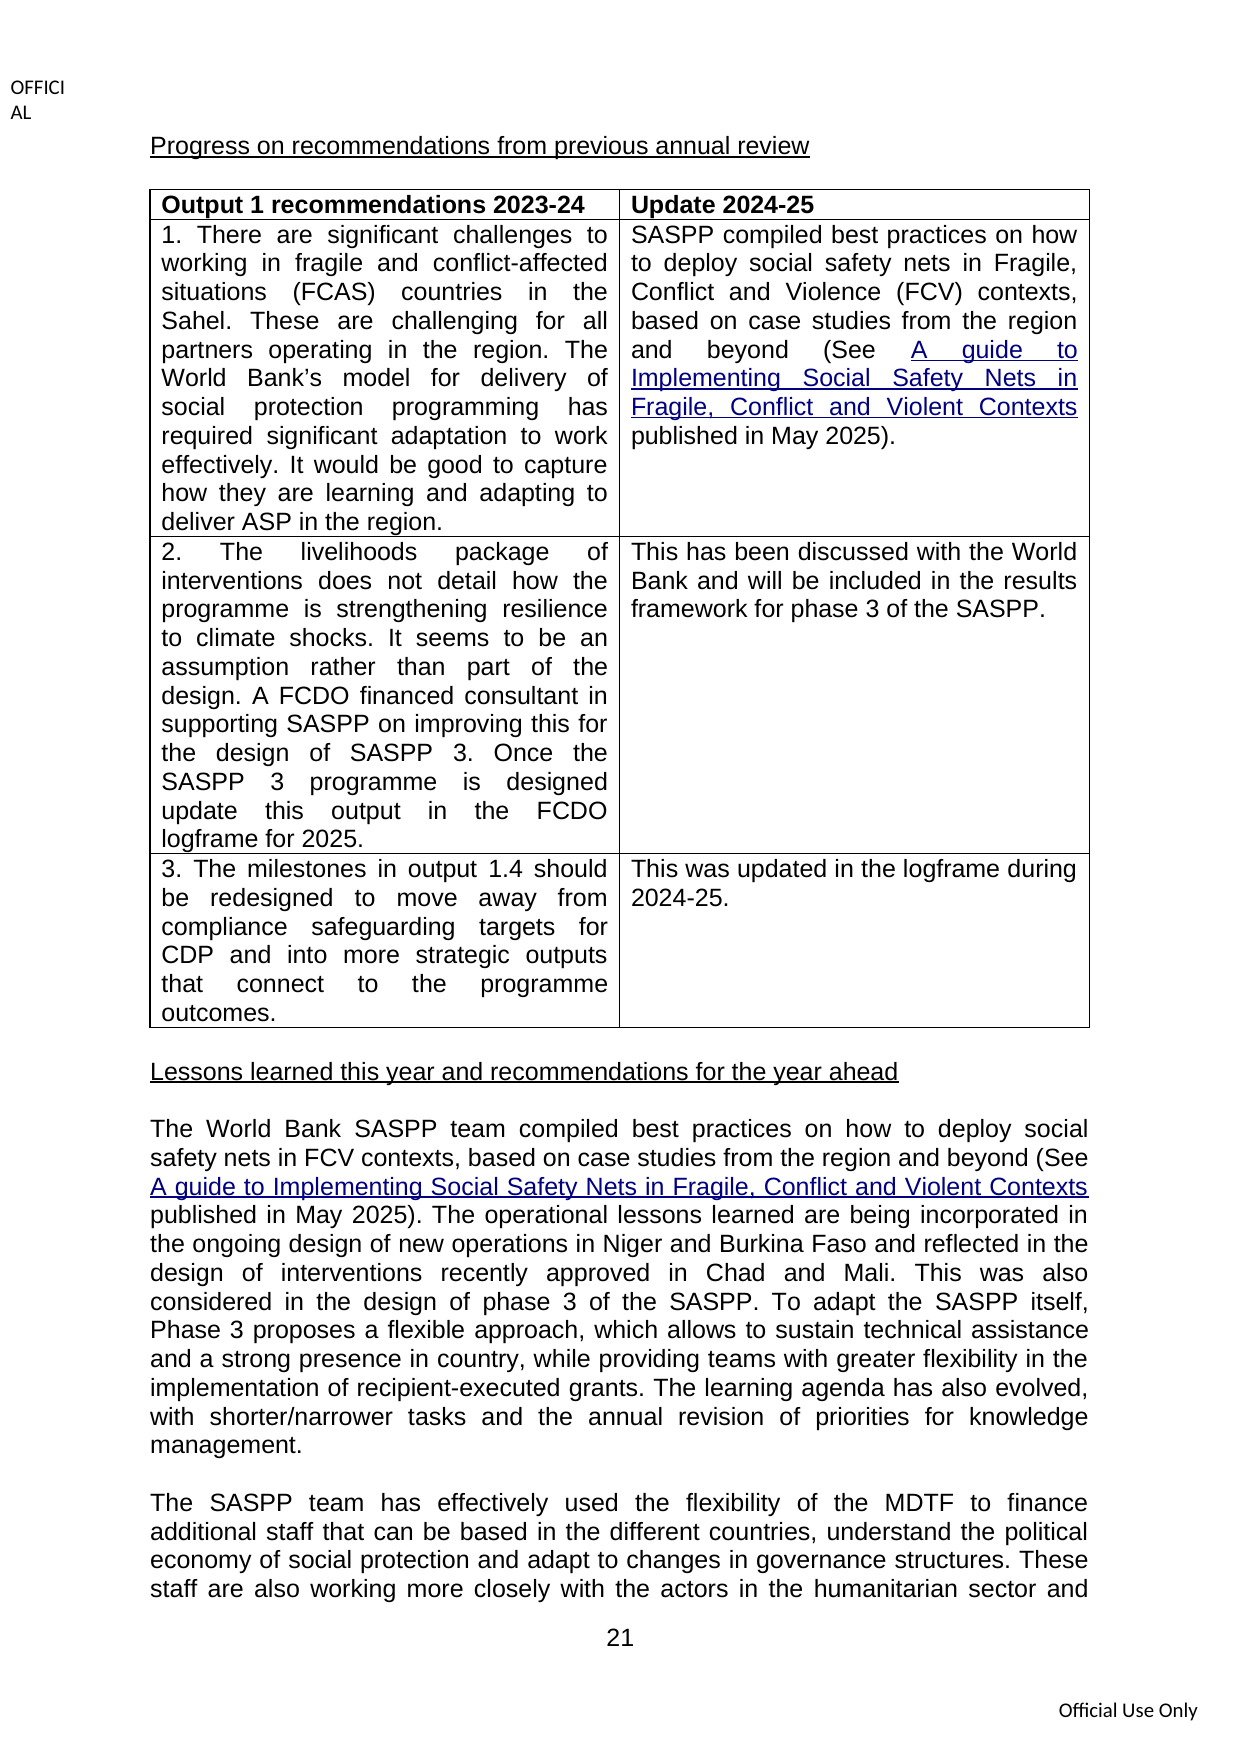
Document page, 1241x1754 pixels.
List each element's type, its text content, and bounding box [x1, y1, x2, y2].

text Progress on recommendations from previous annual review [150, 131, 1090, 160]
table_cell This has been discussed with the World Bank and will be included in the results framework for phase 3 of the SASPP. [620, 537, 1089, 853]
text The SASPP team has effectively used the flexibility of the MDTF to finance additional staff that can be based in the different countries, understand the political economy of social protection and adapt to changes in governance structures. These staff are also working more closely with the actors in the humanitarian sector and [150, 1488, 1090, 1603]
table_header Update 2024-25 [620, 190, 1089, 218]
text The World Bank SASPP team compiled best practices on how to deploy social safety nets in FCV contexts, based on case studies from the region and beyond (See A guide to Implementing Social Safety Nets in Fragile, Conflict and Violent Contexts published in May 2025). The operational lessons learned are being incorporated in the ongoing design of new operations in Niger and Burkina Faso and reflected in the design of interventions recently approved in Chad and Mali. This was also considered in the design of phase 3 of the SASPP. To adapt the SASPP itself, Phase 3 proposes a flexible approach, which allows to sustain technical assistance and a strong presence in country, while providing teams with greater flexibility in the implementation of recipient-executed grants. The learning agenda has also evolved, with shorter/narrower tasks and the annual revision of priorities for knowledge management. [150, 1114, 1090, 1459]
table_cell SASPP compiled best practices on how to deploy social safety nets in Fragile, Conflict and Violence (FCV) contexts, based on case studies from the region and beyond (See A guide to Implementing Social Safety Nets in Fragile, Conflict and Violent Contexts published in May 2025). [620, 220, 1089, 536]
table_cell 1. There are significant challenges to working in fragile and conflict-affected situations (FCAS) countries in the Sahel. These are challenging for all partners operating in the region. The World Bank’s model for delivery of social protection programming has required significant adaptation to work effectively. It would be good to capture how they are learning and adapting to deliver ASP in the region. [151, 220, 619, 536]
text Lessons learned this year and recommendations for the year ahead [150, 1056, 1090, 1085]
table_cell This was updated in the logframe during 2024-25. [620, 854, 1089, 1027]
table_cell 2. The livelihoods package of interventions does not detail how the programme is strengthening resilience to climate shocks. It seems to be an assumption rather than part of the design. A FCDO financed consultant in supporting SASPP on improving this for the design of SASPP 3. Once the SASPP 3 programme is designed update this output in the FCDO logframe for 2025. [151, 537, 619, 853]
table_header Output 1 recommendations 2023-24 [151, 190, 619, 218]
table_cell 3. The milestones in output 1.4 should be redesigned to move away from compliance safeguarding targets for CDP and into more strategic outputs that connect to the programme outcomes. [151, 854, 619, 1027]
